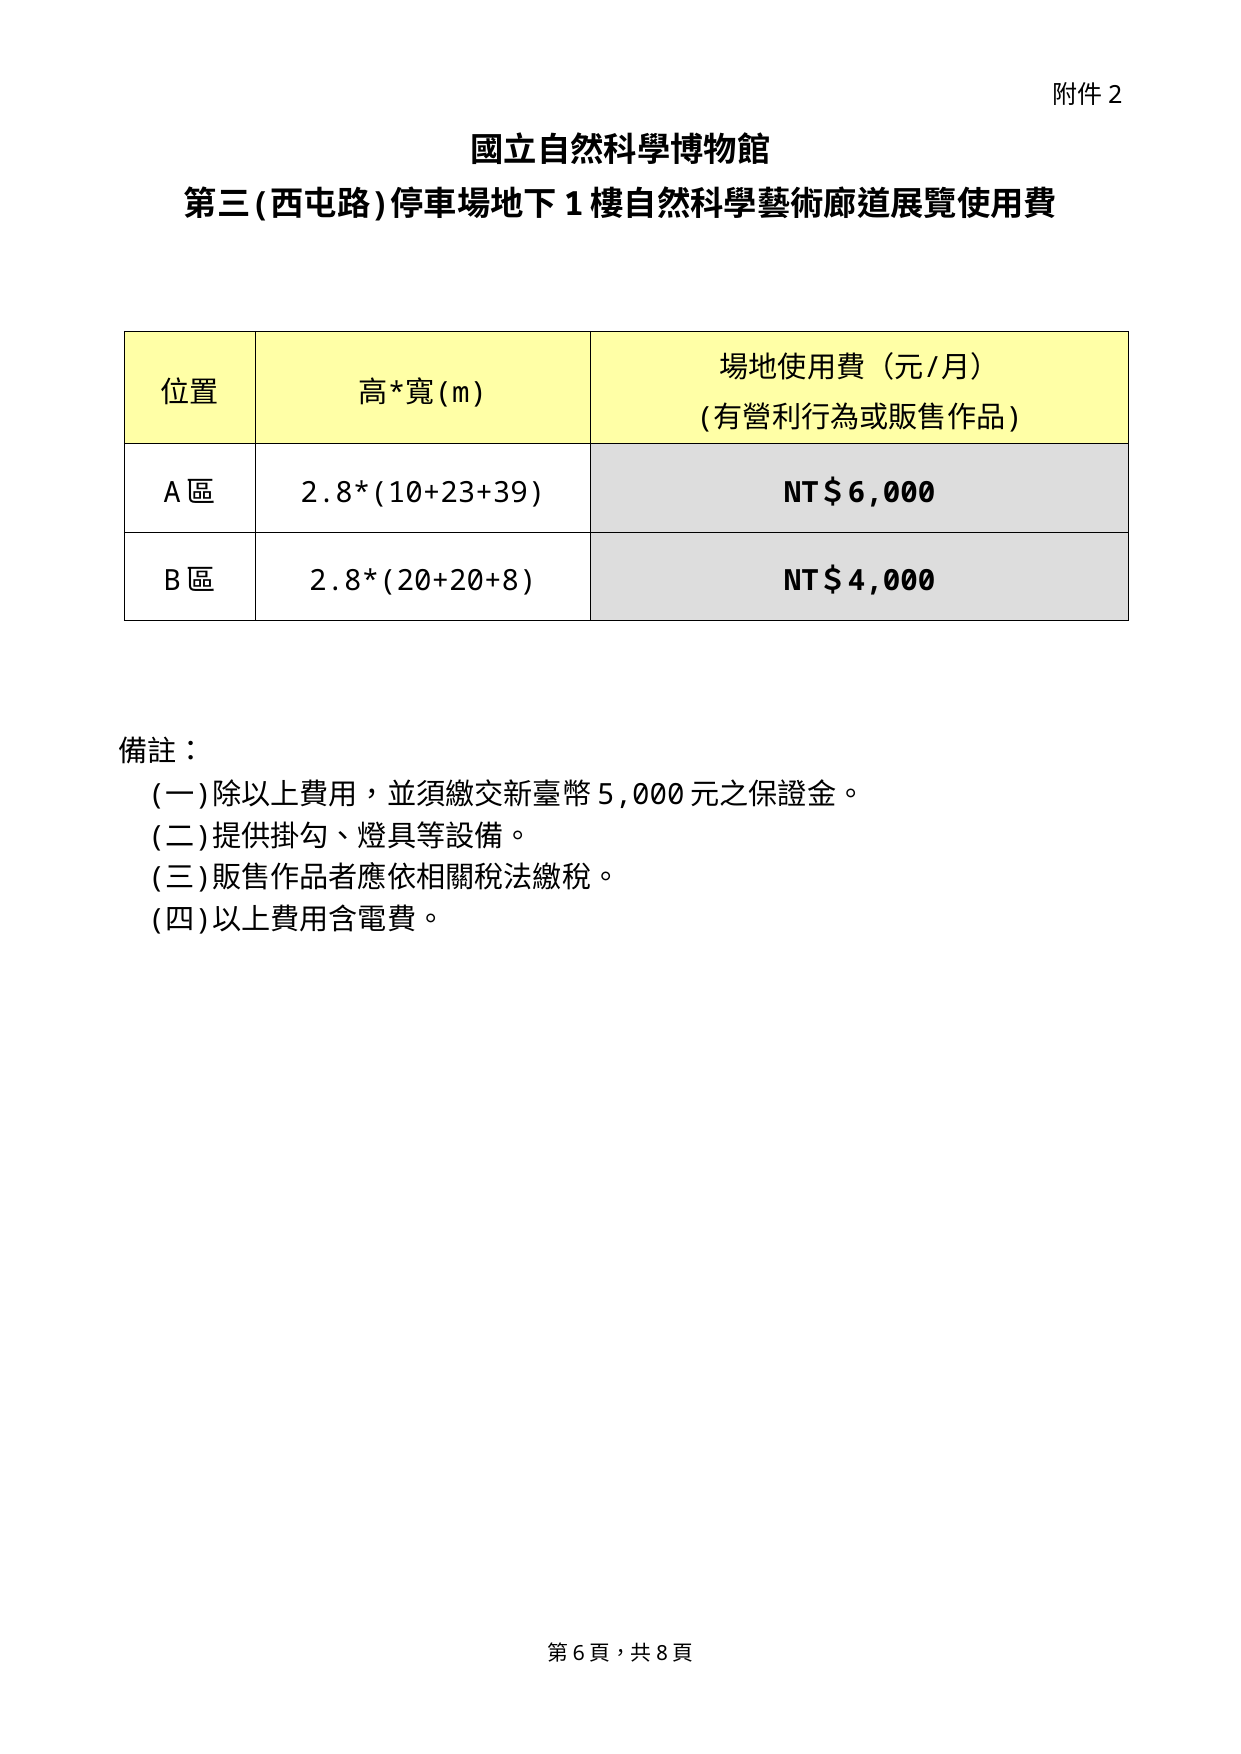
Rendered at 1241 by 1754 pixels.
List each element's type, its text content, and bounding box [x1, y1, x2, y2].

list 提供掛勾、燈具等設備。 [148, 813, 1122, 854]
table_cell 2.8*(20+20+8) [256, 533, 590, 620]
text 備註： [118, 721, 1122, 771]
list 以上費用含電費。 [148, 896, 1122, 938]
text 國立自然科學博物館 [118, 118, 1122, 172]
table_cell 2.8*(10+23+39) [256, 444, 590, 531]
table_cell A區 [125, 444, 255, 531]
text 第三(西屯路)停車場地下1樓自然科學藝術廊道展覽使用費 [118, 172, 1122, 226]
table_header 高*寬(m) [256, 332, 590, 443]
list 販售作品者應依相關稅法繳稅。 [148, 854, 1122, 896]
table_header 場地使用費（元/月） (有營利行為或販售作品) [591, 332, 1128, 443]
table_cell NT＄4,000 [591, 533, 1128, 620]
table_cell B區 [125, 533, 255, 620]
table_header 位置 [125, 332, 255, 443]
table_cell NT＄6,000 [591, 444, 1128, 531]
list 除以上費用，並須繳交新臺幣5,000元之保證金。 [148, 771, 1122, 813]
